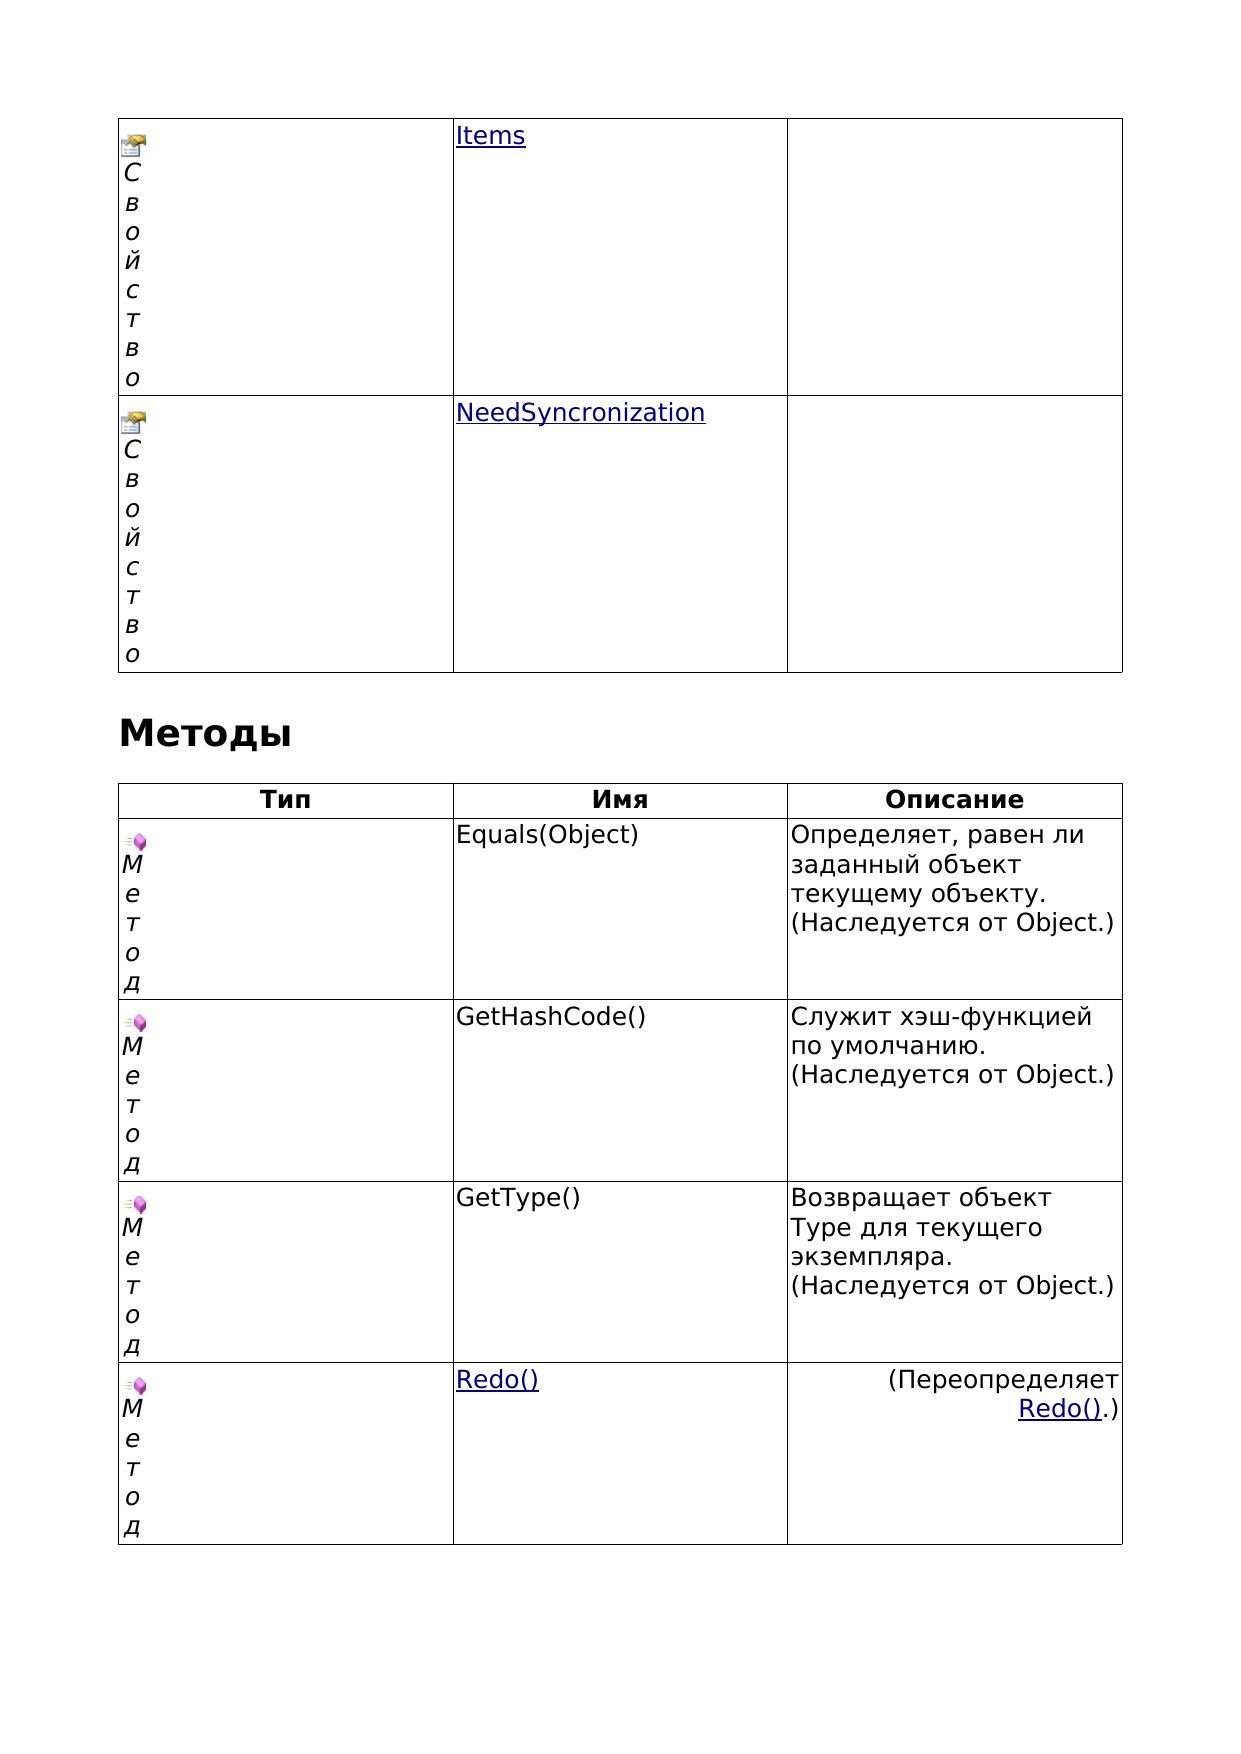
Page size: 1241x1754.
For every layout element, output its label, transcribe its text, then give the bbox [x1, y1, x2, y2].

picture [121, 1196, 147, 1214]
picture [121, 1377, 147, 1395]
table_cell [788, 396, 1122, 672]
table_cell (Переопределяет Redo().) [788, 1363, 1122, 1543]
table_cell [119, 1182, 453, 1362]
table_cell NeedSyncronization [454, 396, 787, 672]
table_cell Items [454, 119, 787, 395]
table_cell Возвращает объект Type для текущего экземпляра. (Наследуется от Object.) [788, 1182, 1122, 1362]
table_header Имя [454, 784, 787, 818]
table_cell [119, 1000, 453, 1181]
picture [121, 410, 147, 436]
table_cell GetType() [454, 1182, 787, 1362]
table_cell Служит хэш-функцией по умолчанию. (Наследуется от Object.) [788, 1000, 1122, 1181]
table_cell Redo() [454, 1363, 787, 1543]
table_cell GetHashCode() [454, 1000, 787, 1181]
table_cell [119, 819, 453, 999]
picture [121, 133, 147, 159]
table_cell [119, 396, 453, 672]
table_cell [119, 119, 453, 395]
table_cell [119, 1363, 453, 1543]
table_header Описание [788, 784, 1122, 818]
picture [121, 1014, 147, 1032]
table_cell Equals(Object) [454, 819, 787, 999]
table_cell [788, 119, 1122, 395]
table_cell Определяет, равен ли заданный объект текущему объекту. (Наследуется от Object.) [788, 819, 1122, 999]
subtitle Методы [118, 712, 1122, 755]
table_header Тип [119, 784, 453, 818]
picture [121, 833, 147, 851]
